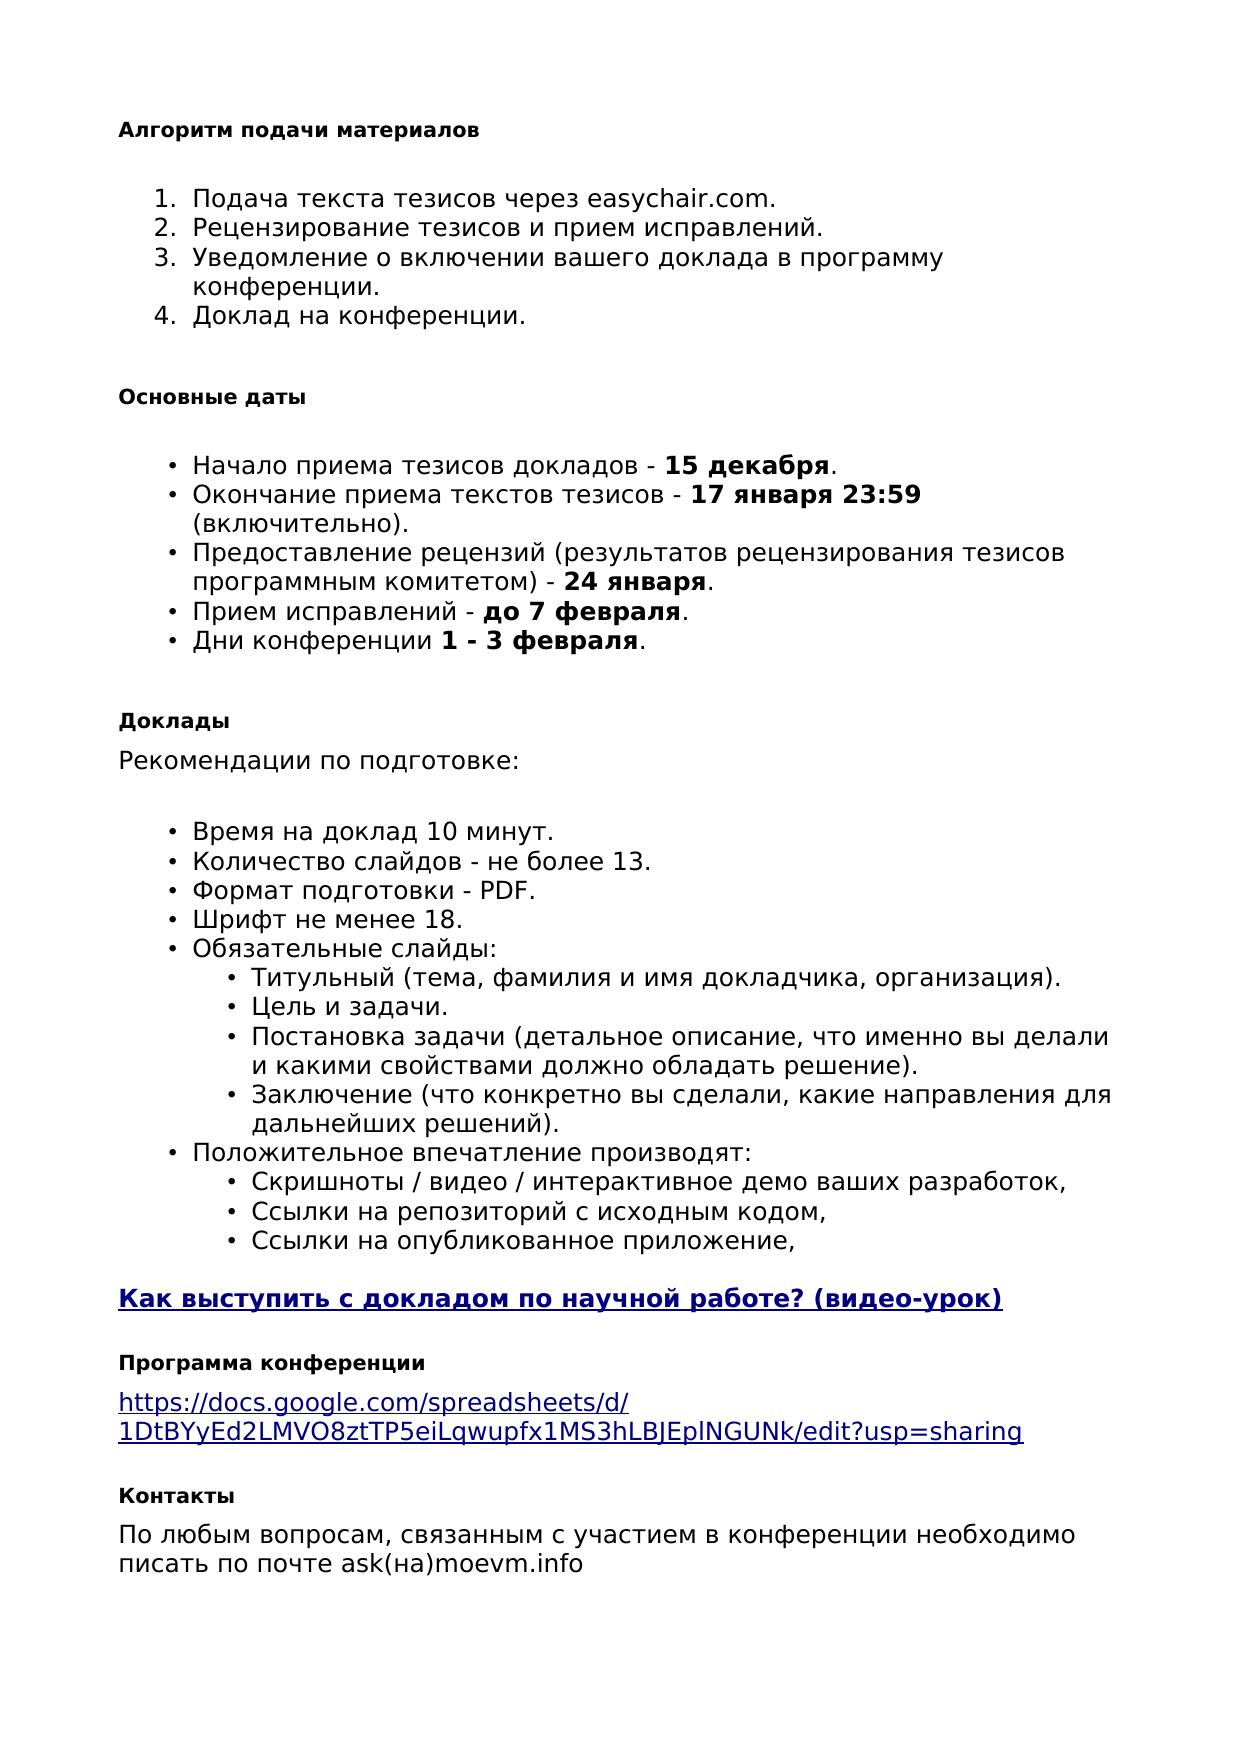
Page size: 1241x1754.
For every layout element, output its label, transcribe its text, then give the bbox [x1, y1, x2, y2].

list Уведомление о включении вашего доклада в программу конференции. [177, 243, 1122, 301]
list Количество слайдов - не более 13. [177, 847, 1122, 876]
subtitle Основные даты [118, 385, 1122, 409]
list Доклад на конференции. [177, 301, 1122, 330]
list Титульный (тема, фамилия и имя докладчика, организация). [236, 963, 1122, 992]
subtitle Алгоритм подачи материалов [118, 118, 1122, 142]
list Заключение (что конкретно вы сделали, какие направления для дальнейших решений). [236, 1080, 1122, 1138]
list Окончание приема текстов тезисов - 17 января 23:59 (включительно). [177, 480, 1122, 538]
list Время на доклад 10 минут. [177, 817, 1122, 847]
list Прием исправлений - до 7 февраля. [177, 597, 1122, 626]
text Как выступить с докладом по научной работе? (видео-урок) [118, 1284, 1122, 1314]
list Ссылки на репозиторий с исходным кодом, [236, 1197, 1122, 1226]
list Дни конференции 1 - 3 февраля. [177, 626, 1122, 655]
text https://docs.google.com/spreadsheets/d/1DtBYyEd2LMVO8ztTP5eiLqwupfx1MS3hLBJEplNGUNk/edit?usp=sharing [118, 1388, 1122, 1446]
list Начало приема тезисов докладов - 15 декабря. [177, 451, 1122, 480]
list Постановка задачи (детальное описание, что именно вы делали и какими свойствами должно обладать решение). [236, 1022, 1122, 1080]
list Подача текста тезисов через easychair.com. [177, 184, 1122, 213]
list Шрифт не менее 18. [177, 905, 1122, 934]
text По любым вопросам, связанным с участием в конференции необходимо писать по почте ask(на)moevm.info [118, 1521, 1122, 1579]
list Положительное впечатление производят: [177, 1138, 1122, 1167]
subtitle Программа конференции [118, 1351, 1122, 1375]
list Ссылки на опубликованное приложение, [236, 1226, 1122, 1255]
text Рекомендации по подготовке: [118, 746, 1122, 776]
list Цель и задачи. [236, 992, 1122, 1022]
list Формат подготовки - PDF. [177, 876, 1122, 905]
subtitle Доклады [118, 709, 1122, 734]
list Рецензирование тезисов и прием исправлений. [177, 213, 1122, 243]
list Обязательные слайды: [177, 934, 1122, 963]
list Скришноты / видео / интерактивное демо ваших разработок, [236, 1167, 1122, 1197]
subtitle Контакты [118, 1484, 1122, 1508]
list Предоставление рецензий (результатов рецензирования тезисов программным комитетом) - 24 января. [177, 538, 1122, 597]
